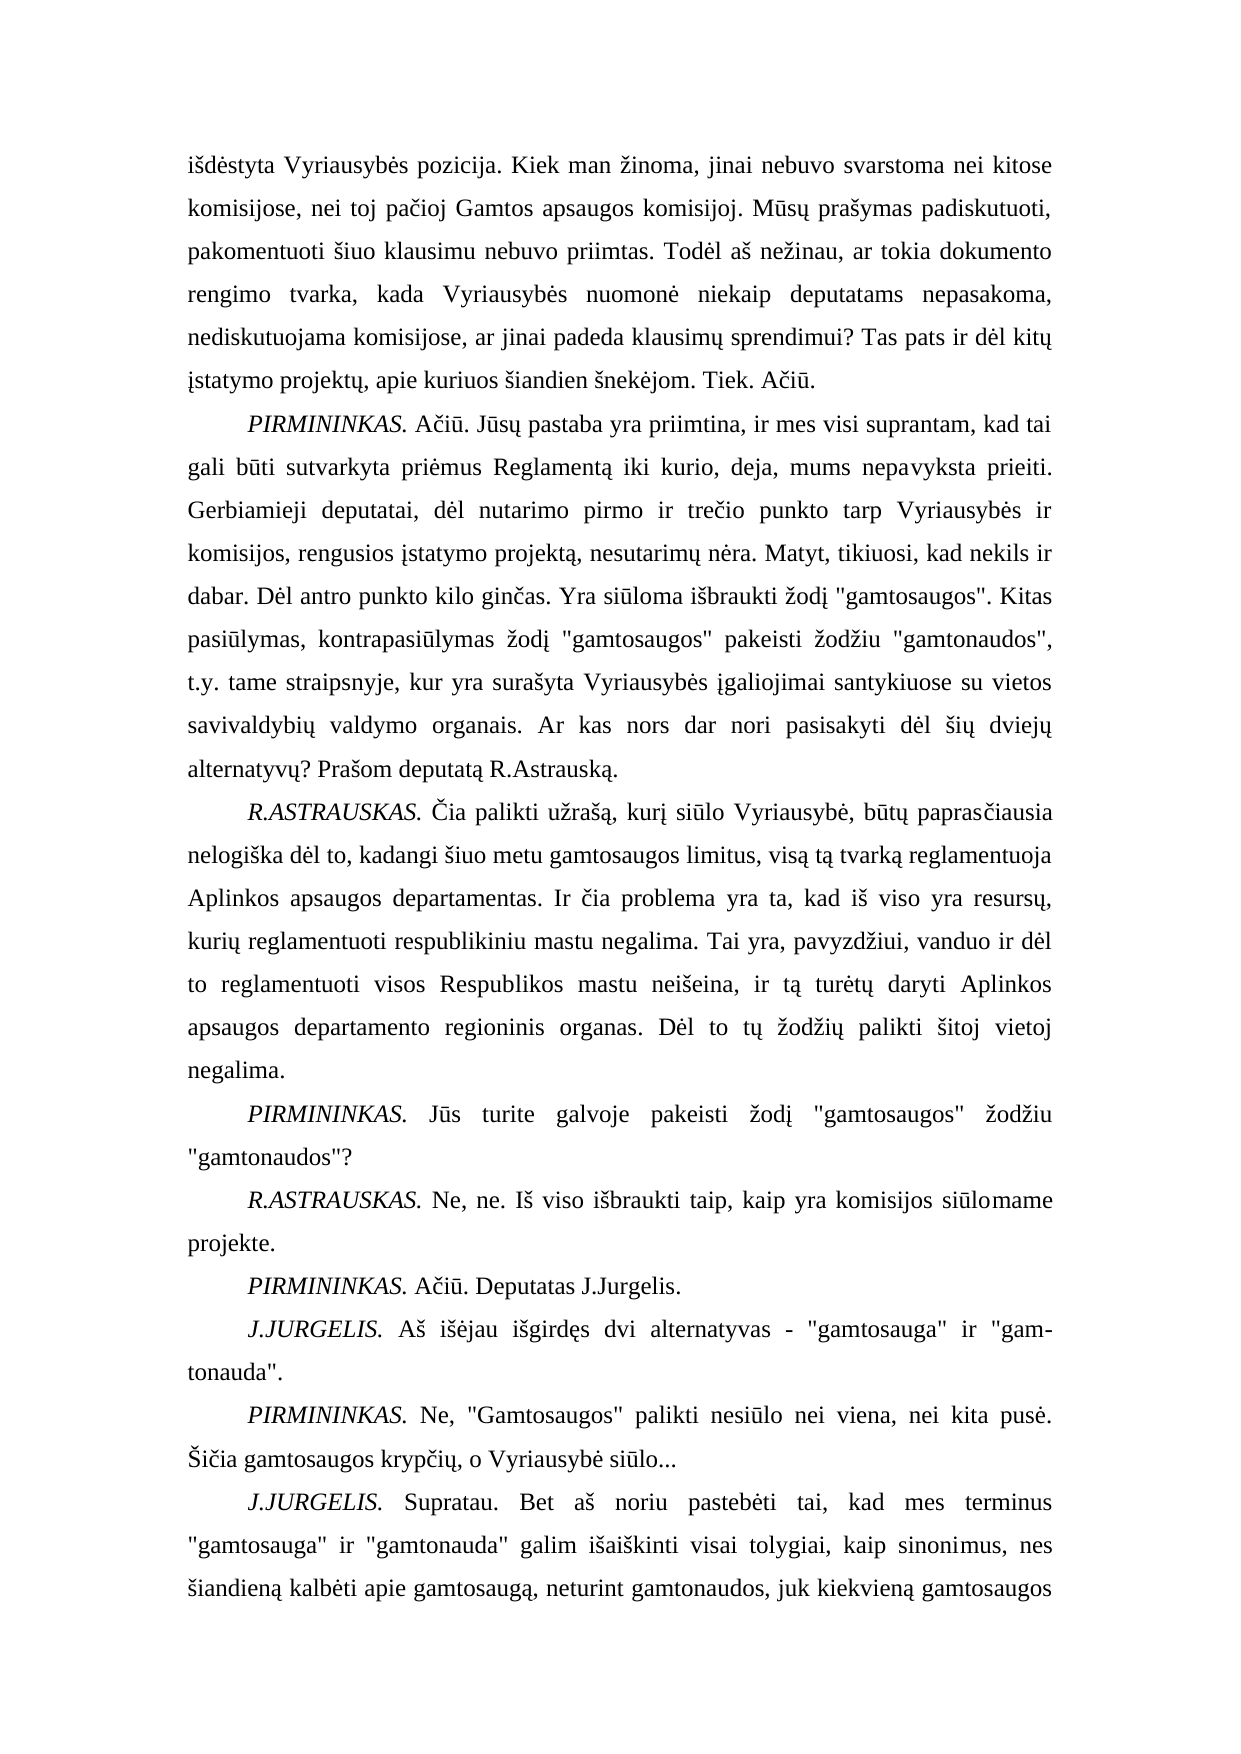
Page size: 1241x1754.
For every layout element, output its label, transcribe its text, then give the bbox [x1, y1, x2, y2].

text R.ASTRAUSKAS. Čia palikti užrašą, kurį siūlo Vyriausybė, būtų papras­čiausia nelogiška dėl to, kadangi šiuo metu gamtosaugos limitus, visą tą tvarką reglamentuoja Aplinkos apsaugos departamentas. Ir čia problema yra ta, kad iš viso yra resursų, kurių reglamentuoti respublikiniu mastu negalima. Tai yra, pavyzdžiui, vanduo ir dėl to reglamentuoti visos Respub­likos mastu neišeina, ir tą turėtų daryti Aplinkos apsaugos departamento regioninis organas. Dėl to tų žodžių palikti šitoj vietoj negalima. [187, 797, 1053, 1084]
text PIRMININKAS. Ne, "Gamtosaugos" palikti nesiūlo nei viena, nei kita pusė. Šičia gamtosaugos krypčių, o Vyriausybė siūlo... [187, 1401, 1053, 1472]
text PIRMININKAS. Ačiū. Jūsų pastaba yra priimtina, ir mes visi suprantam, kad tai gali būti sutvarkyta priėmus Reglamentą iki kurio, deja, mums nepa­vyksta prieiti. Gerbiamieji deputatai, dėl nutarimo pirmo ir trečio punkto tarp Vyriausybės ir komisijos, rengusios įstatymo projektą, nesutarimų nėra. Matyt, tikiuosi, kad nekils ir dabar. Dėl antro punkto kilo ginčas. Yra siūlo­ma išbraukti žodį "gamtosaugos". Kitas pasiūlymas, kontrapasiūlymas ­žodį "gamtosaugos" pakeisti žodžiu "gamtonaudos", t.y. tame straipsnyje, kur yra surašyta Vyriausybės įgaliojimai santykiuose su vietos savivaldybių valdymo organais. Ar kas nors dar nori pasisakyti dėl šių dviejų alternatyvų? Prašom deputatą R.Astrauską. [187, 409, 1053, 782]
text J.JURGELIS. Aš išėjau išgirdęs dvi alternatyvas - "gamtosauga" ir "gam­tonauda". [187, 1314, 1053, 1386]
text R.ASTRAUSKAS. Ne, ne. Iš viso išbraukti taip, kaip yra komisijos siūlo­mame projekte. [187, 1185, 1053, 1257]
text PIRMININKAS. Jūs turite galvoje pakeisti žodį "gamtosaugos" žodžiu "gamtonaudos"? [187, 1099, 1053, 1171]
text J.JURGELIS. Supratau. Bet aš noriu pastebėti tai, kad mes terminus "gamtosauga" ir "gamtonauda" galim išaiškinti visai tolygiai, kaip sinoni­mus, nes šiandieną kalbėti apie gamtosaugą, neturint gamtonaudos, juk kiekvieną gamtosaugos [187, 1487, 1053, 1602]
text išdėstyta Vyriausybės pozicija. Kiek man žinoma, jinai nebuvo svarstoma nei kitose komisijose, nei toj pačioj Gamtos apsaugos komisijoj. Mūsų prašymas padiskutuoti, pakomentuoti šiuo klausimu nebuvo priimtas. Todėl aš nežinau, ar tokia dokumento rengimo tvarka, kada Vyriausybės nuomonė niekaip deputatams nepasakoma, nediskutuojama komisijose, ar jinai padeda klausimų sprendimui? Tas pats ir dėl kitų įstatymo projektų, apie kuriuos šiandien šnekėjom. Tiek. Ačiū. [187, 150, 1053, 394]
text PIRMININKAS. Ačiū. Deputatas J.Jurgelis. [187, 1271, 1053, 1300]
